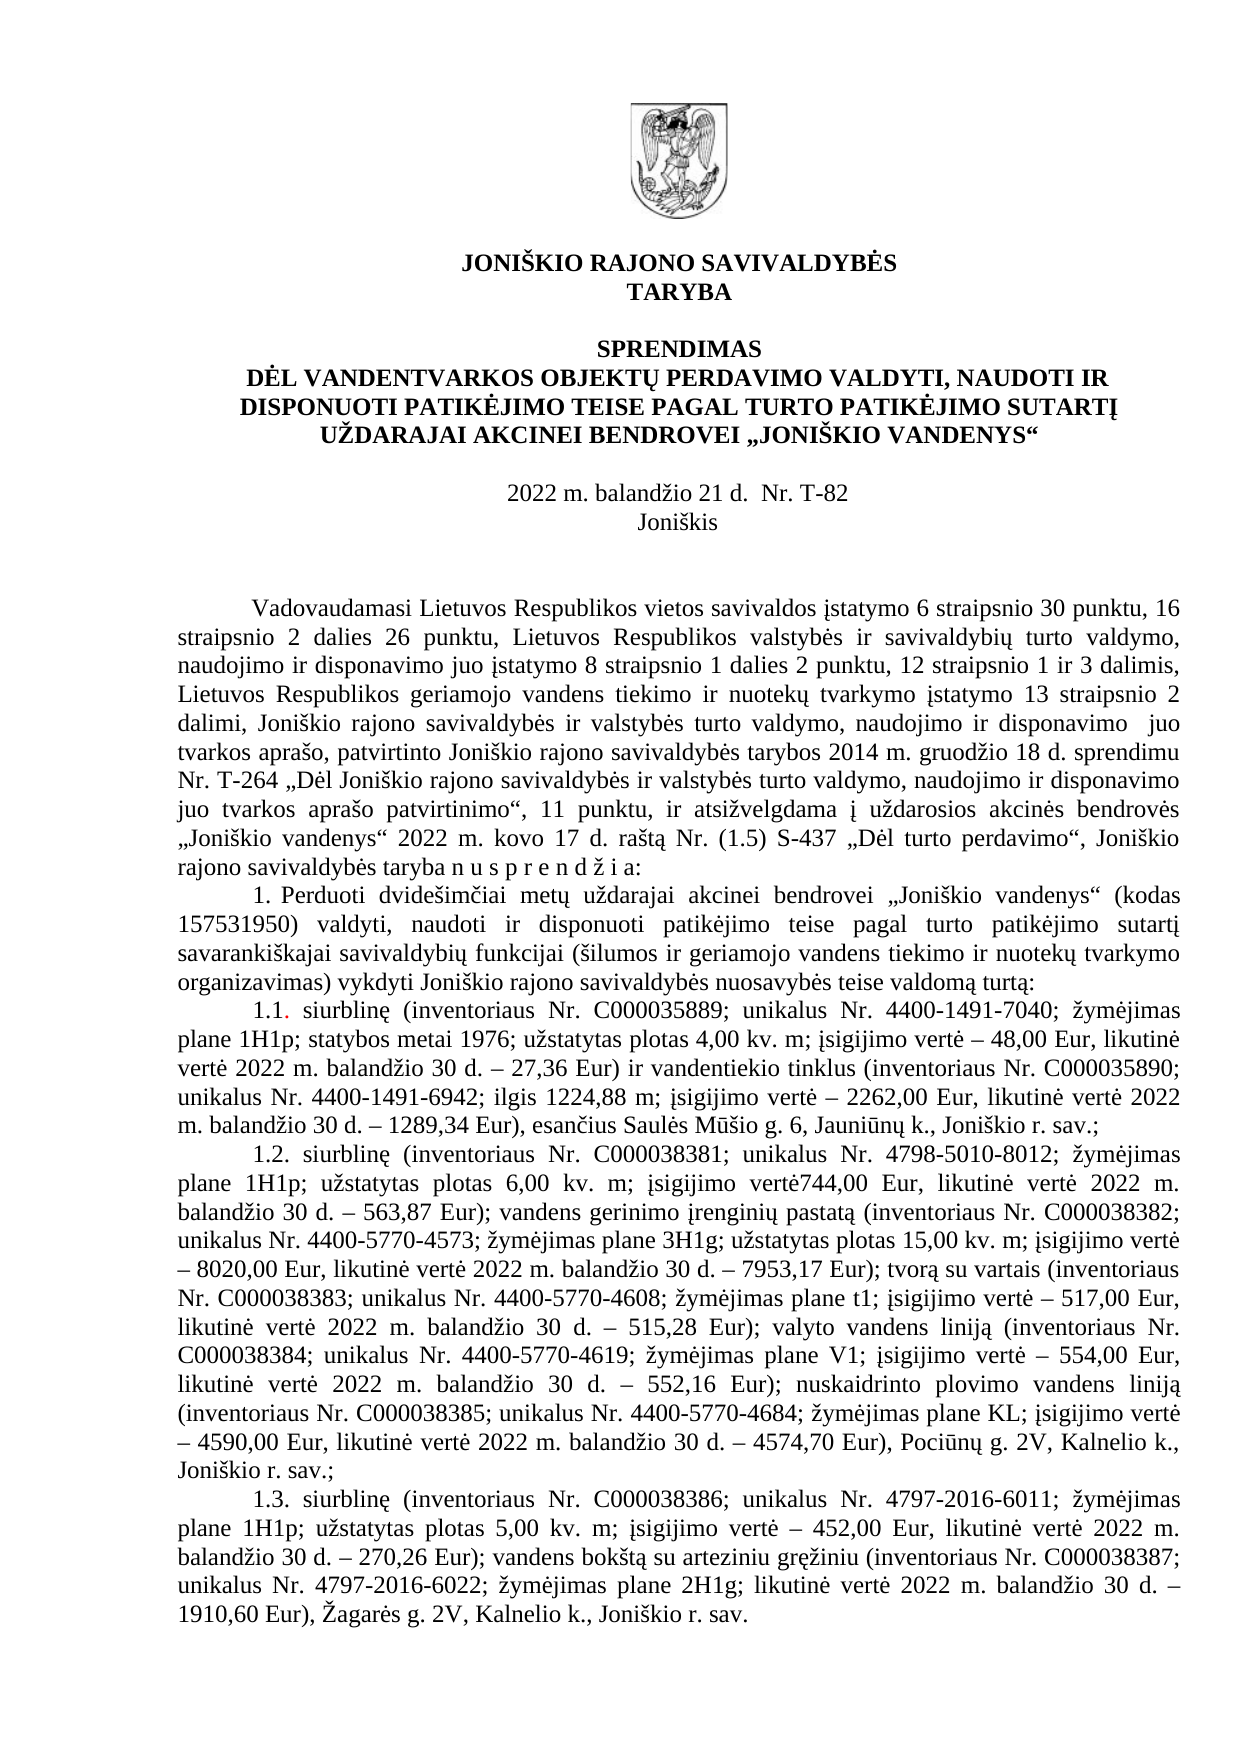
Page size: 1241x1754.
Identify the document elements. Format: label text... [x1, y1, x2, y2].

text SPRENDIMAS [177, 334, 1181, 363]
text 1.2. siurblinę (inventoriaus Nr. C000038381; unikalus Nr. 4798-5010-8012; žymėjimas plane 1H1p; užstatytas plotas 6,00 kv. m; įsigijimo vertė744,00 Eur, likutinė vertė 2022 m. balandžio 30 d. – 563,87 Eur); vandens gerinimo įrenginių pastatą (inventoriaus Nr. C000038382; unikalus Nr. 4400-5770-4573; žymėjimas plane 3H1g; užstatytas plotas 15,00 kv. m; įsigijimo vertė – 8020,00 Eur, likutinė vertė 2022 m. balandžio 30 d. – 7953,17 Eur); tvorą su vartais (inventoriaus Nr. C000038383; unikalus Nr. 4400-5770-4608; žymėjimas plane t1; įsigijimo vertė – 517,00 Eur, likutinė vertė 2022 m. balandžio 30 d. – 515,28 Eur); valyto vandens liniją (inventoriaus Nr. C000038384; unikalus Nr. 4400-5770-4619; žymėjimas plane V1; įsigijimo vertė – 554,00 Eur, likutinė vertė 2022 m. balandžio 30 d. – 552,16 Eur); nuskaidrinto plovimo vandens liniją (inventoriaus Nr. C000038385; unikalus Nr. 4400-5770-4684; žymėjimas plane KL; įsigijimo vertė – 4590,00 Eur, likutinė vertė 2022 m. balandžio 30 d. – 4574,70 Eur), Pociūnų g. 2V, Kalnelio k., Joniškio r. sav.; [177, 1139, 1181, 1484]
text 1.1. siurblinę (inventoriaus Nr. C000035889; unikalus Nr. 4400-1491-7040; žymėjimas plane 1H1p; statybos metai 1976; užstatytas plotas 4,00 kv. m; įsigijimo vertė – 48,00 Eur, likutinė vertė 2022 m. balandžio 30 d. – 27,36 Eur) ir vandentiekio tinklus (inventoriaus Nr. C000035890; unikalus Nr. 4400-1491-6942; ilgis 1224,88 m; įsigijimo vertė – 2262,00 Eur, likutinė vertė 2022 m. balandžio 30 d. – 1289,34 Eur), esančius Saulės Mūšio g. 6, Jauniūnų k., Joniškio r. sav.; [177, 995, 1181, 1139]
text Vadovaudamasi Lietuvos Respublikos vietos savivaldos įstatymo 6 straipsnio 30 punktu, 16 straipsnio 2 dalies 26 punktu, Lietuvos Respublikos valstybės ir savivaldybių turto valdymo, naudojimo ir disponavimo juo įstatymo 8 straipsnio 1 dalies 2 punktu, 12 straipsnio 1 ir 3 dalimis, Lietuvos Respublikos geriamojo vandens tiekimo ir nuotekų tvarkymo įstatymo 13 straipsnio 2 dalimi, Joniškio rajono savivaldybės ir valstybės turto valdymo, naudojimo ir disponavimo juo tvarkos aprašo, patvirtinto Joniškio rajono savivaldybės tarybos 2014 m. gruodžio 18 d. sprendimu Nr. T-264 „Dėl Joniškio rajono savivaldybės ir valstybės turto valdymo, naudojimo ir disponavimo juo tvarkos aprašo patvirtinimo“, 11 punktu, ir atsižvelgdama į uždarosios akcinės bendrovės „Joniškio vandenys“ 2022 m. kovo 17 d. raštą Nr. (1.5) S-437 „Dėl turto perdavimo“, Joniškio rajono savivaldybės taryba n u s p r e n d ž i a: [177, 593, 1181, 880]
text 1. Perduoti dvidešimčiai metų uždarajai akcinei bendrovei „Joniškio vandenys“ (kodas 157531950) valdyti, naudoti ir disponuoti patikėjimo teise pagal turto patikėjimo sutartį savarankiškajai savivaldybių funkcijai (šilumos ir geriamojo vandens tiekimo ir nuotekų tvarkymo organizavimas) vykdyti Joniškio rajono savivaldybės nuosavybės teise valdomą turtą: [177, 880, 1181, 995]
text Joniškis [174, 507, 1181, 535]
text 2022 m. balandžio 21 d. Nr. T-82 [174, 478, 1181, 507]
text DĖL VANDENTVARKOS OBJEKTŲ PERDAVIMO VALDYTI, NAUDOTI IR DISPONUOTI PATIKĖJIMO TEISE PAGAL TURTO PATIKĖJIMO SUTARTĮ UŽDARAJAI AKCINEI BENDROVEI „JONIŠKIO VANDENYS“ [174, 363, 1181, 449]
text 1.3. siurblinę (inventoriaus Nr. C000038386; unikalus Nr. 4797-2016-6011; žymėjimas plane 1H1p; užstatytas plotas 5,00 kv. m; įsigijimo vertė – 452,00 Eur, likutinė vertė 2022 m. balandžio 30 d. – 270,26 Eur); vandens bokštą su arteziniu gręžiniu (inventoriaus Nr. C000038387; unikalus Nr. 4797-2016-6022; žymėjimas plane 2H1g; likutinė vertė 2022 m. balandžio 30 d. – 1910,60 Eur), Žagarės g. 2V, Kalnelio k., Joniškio r. sav. [177, 1484, 1181, 1628]
text Joniškio rajono savivaldybės TARYBA [177, 248, 1181, 305]
